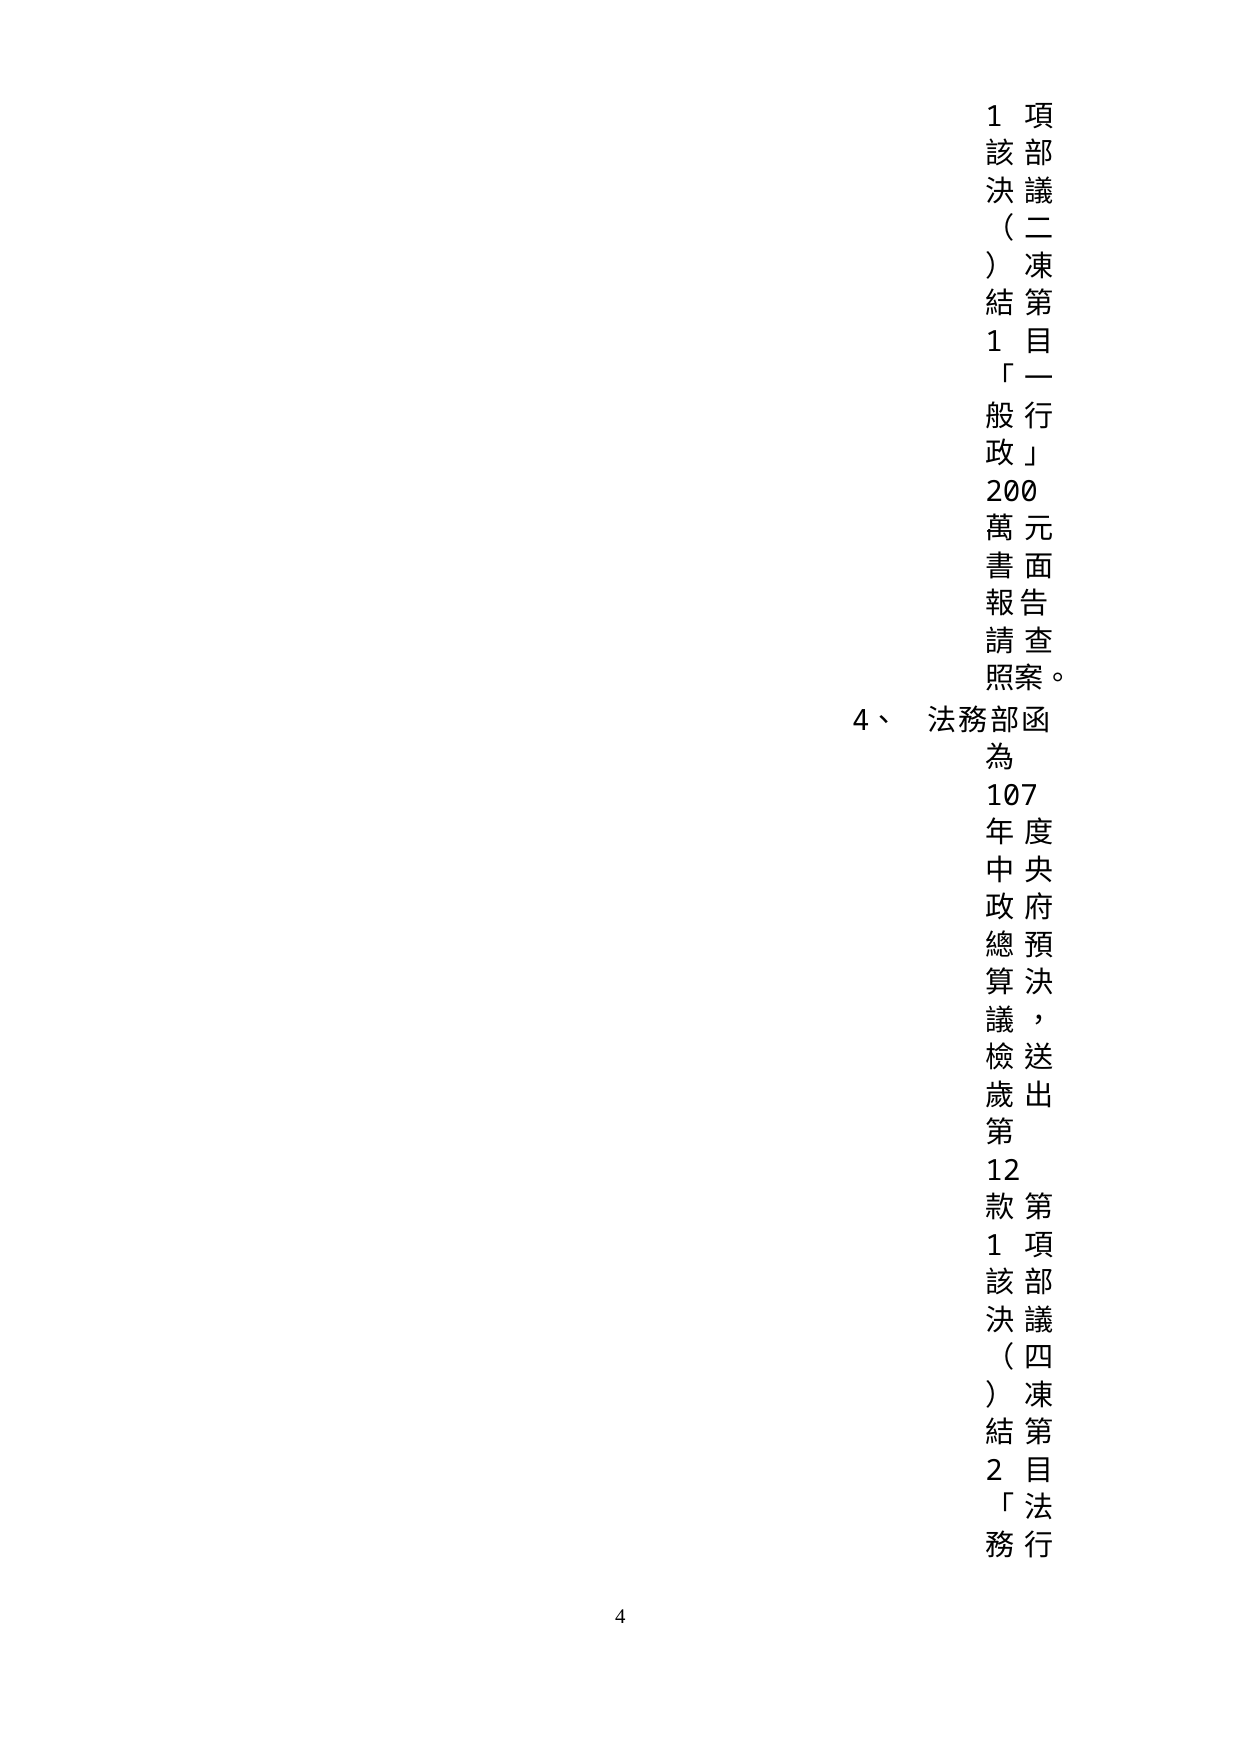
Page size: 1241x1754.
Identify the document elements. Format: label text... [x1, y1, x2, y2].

list 法務部函，為107年度中央政府總預算決議，檢送歲出第12款第1項該部決議（四）凍結第2目「法務行政」80萬元書面報告，請查照案。 [852, 700, 1053, 1562]
list 法務部函，為107年度中央政府總預算決議，檢送歲出第12款第1項該部決議（二）凍結第1目「一般行政」200萬元書面報告，請查照案。 [852, 96, 1053, 696]
